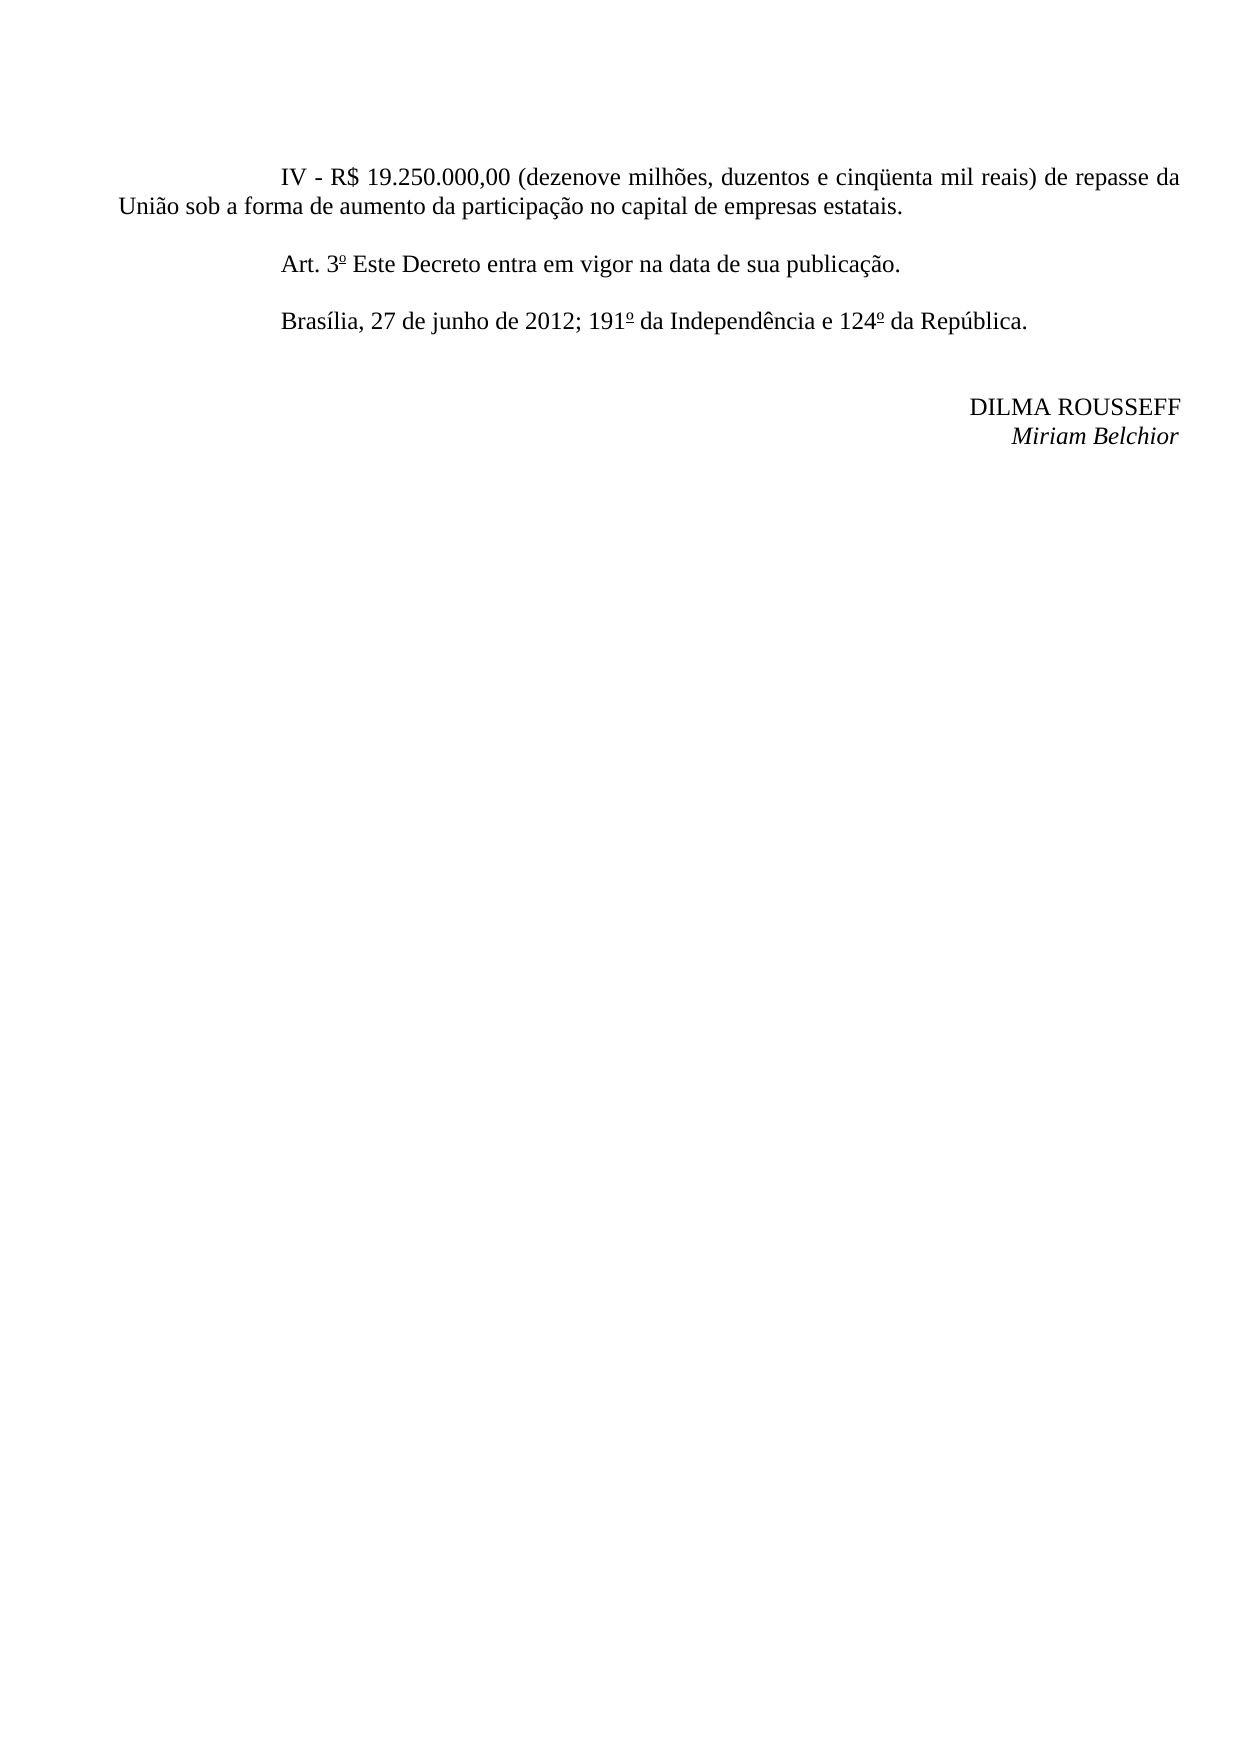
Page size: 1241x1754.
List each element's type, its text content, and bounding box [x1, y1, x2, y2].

text Miriam Belchior [118, 421, 1181, 450]
text DILMA ROUSSEFF [118, 392, 1181, 421]
text IV - R$ 19.250.000,00 (dezenove milhões, duzentos e cinqüenta mil reais) de repasse da União sob a forma de aumento da participação no capital de empresas estatais. [118, 162, 1181, 220]
text Art. 3o Este Decreto entra em vigor na data de sua publicação. [118, 249, 1181, 277]
text Brasília, 27 de junho de 2012; 191º da Independência e 124º da República. [118, 306, 1181, 335]
